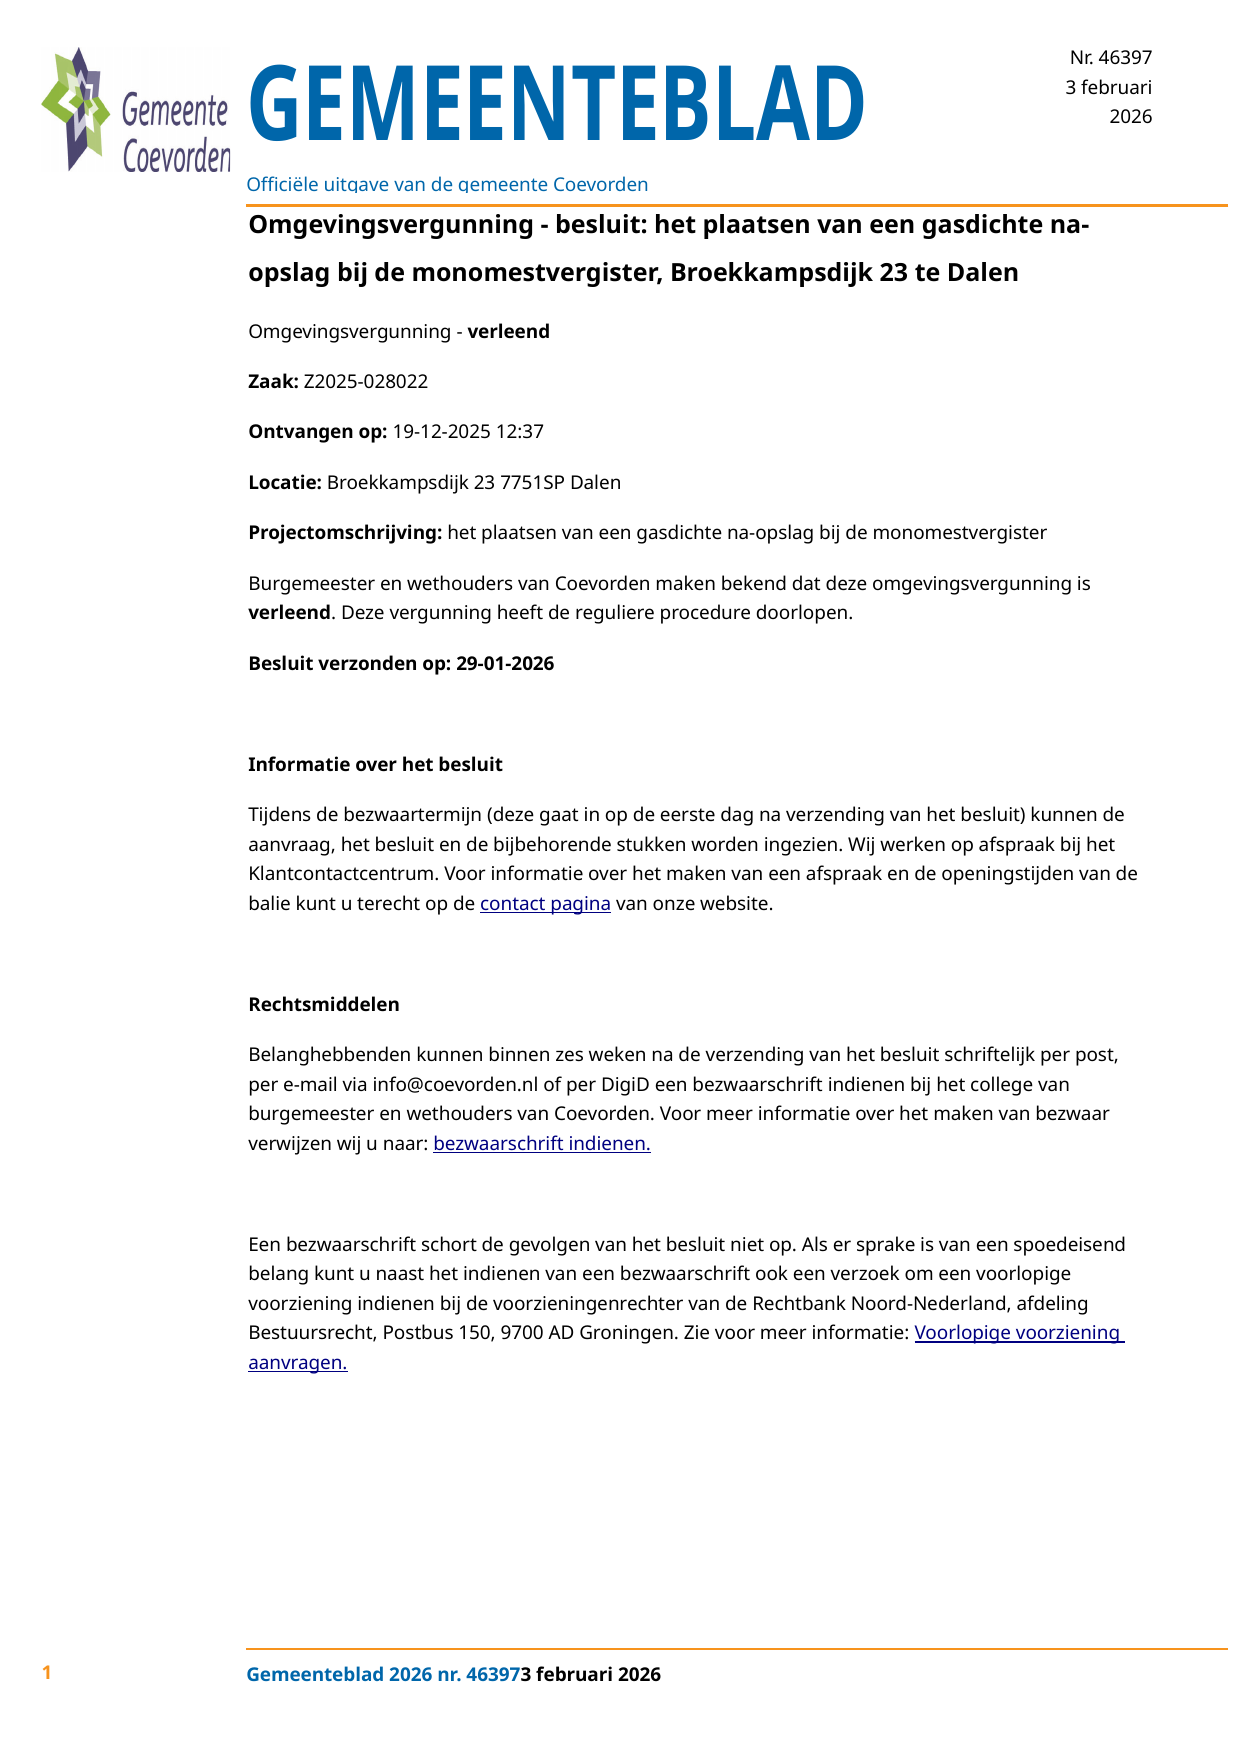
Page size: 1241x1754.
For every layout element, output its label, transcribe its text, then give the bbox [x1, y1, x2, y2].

text Een bezwaarschrift schort de gevolgen van het besluit niet op. Als er sprake is van een spoedeisend belang kunt u naast het indienen van een bezwaarschrift ook een verzoek om een voorlopige voorziening indienen bij de voorzieningenrechter van de Rechtbank Noord-Nederland, afdeling Bestuursrecht, Postbus 150, 9700 AD Groningen. Zie voor meer informatie: Voorlopige voorziening aanvragen. [248, 1231, 1152, 1375]
text Omgevingsvergunning - verleend [248, 318, 1152, 344]
text Zaak: Z2025-028022 [248, 368, 1152, 394]
picture [41, 47, 231, 172]
text Besluit verzonden op: 29-01-2026 [248, 650, 1152, 676]
text Omgevingsvergunning - besluit: het plaatsen van een gasdichte na-opslag bij de monomestvergister, Broekkampsdijk 23 te Dalen [248, 207, 1152, 288]
text Burgemeester en wethouders van Coevorden maken bekend dat deze omgevingsvergunning is verleend. Deze vergunning heeft de reguliere procedure doorlopen. [248, 570, 1152, 625]
text Locatie: Broekkampsdijk 23 7751SP Dalen [248, 469, 1152, 495]
text Ontvangen op: 19-12-2025 12:37 [248, 419, 1152, 444]
text Projectomschrijving: het plaatsen van een gasdichte na-opslag bij de monomestvergister [248, 519, 1152, 545]
text Belanghebbenden kunnen binnen zes weken na de verzending van het besluit schriftelijk per post, per e-mail via info@coevorden.nl of per DigiD een bezwaarschrift indienen bij het college van burgemeester en wethouders van Coevorden. Voor meer informatie over het maken van bezwaar verwijzen wij u naar: bezwaarschrift indienen. [248, 1041, 1152, 1156]
text Rechtsmiddelen [248, 991, 1152, 1017]
text Tijdens de bezwaartermijn (deze gaat in op de eerste dag na verzending van het besluit) kunnen de aanvraag, het besluit en de bijbehorende stukken worden ingezien. Wij werken op afspraak bij het Klantcontactcentrum. Voor informatie over het maken van een afspraak en de openingstijden van de balie kunt u terecht op de contact pagina van onze website. [248, 801, 1152, 916]
text Informatie over het besluit [248, 751, 1152, 777]
